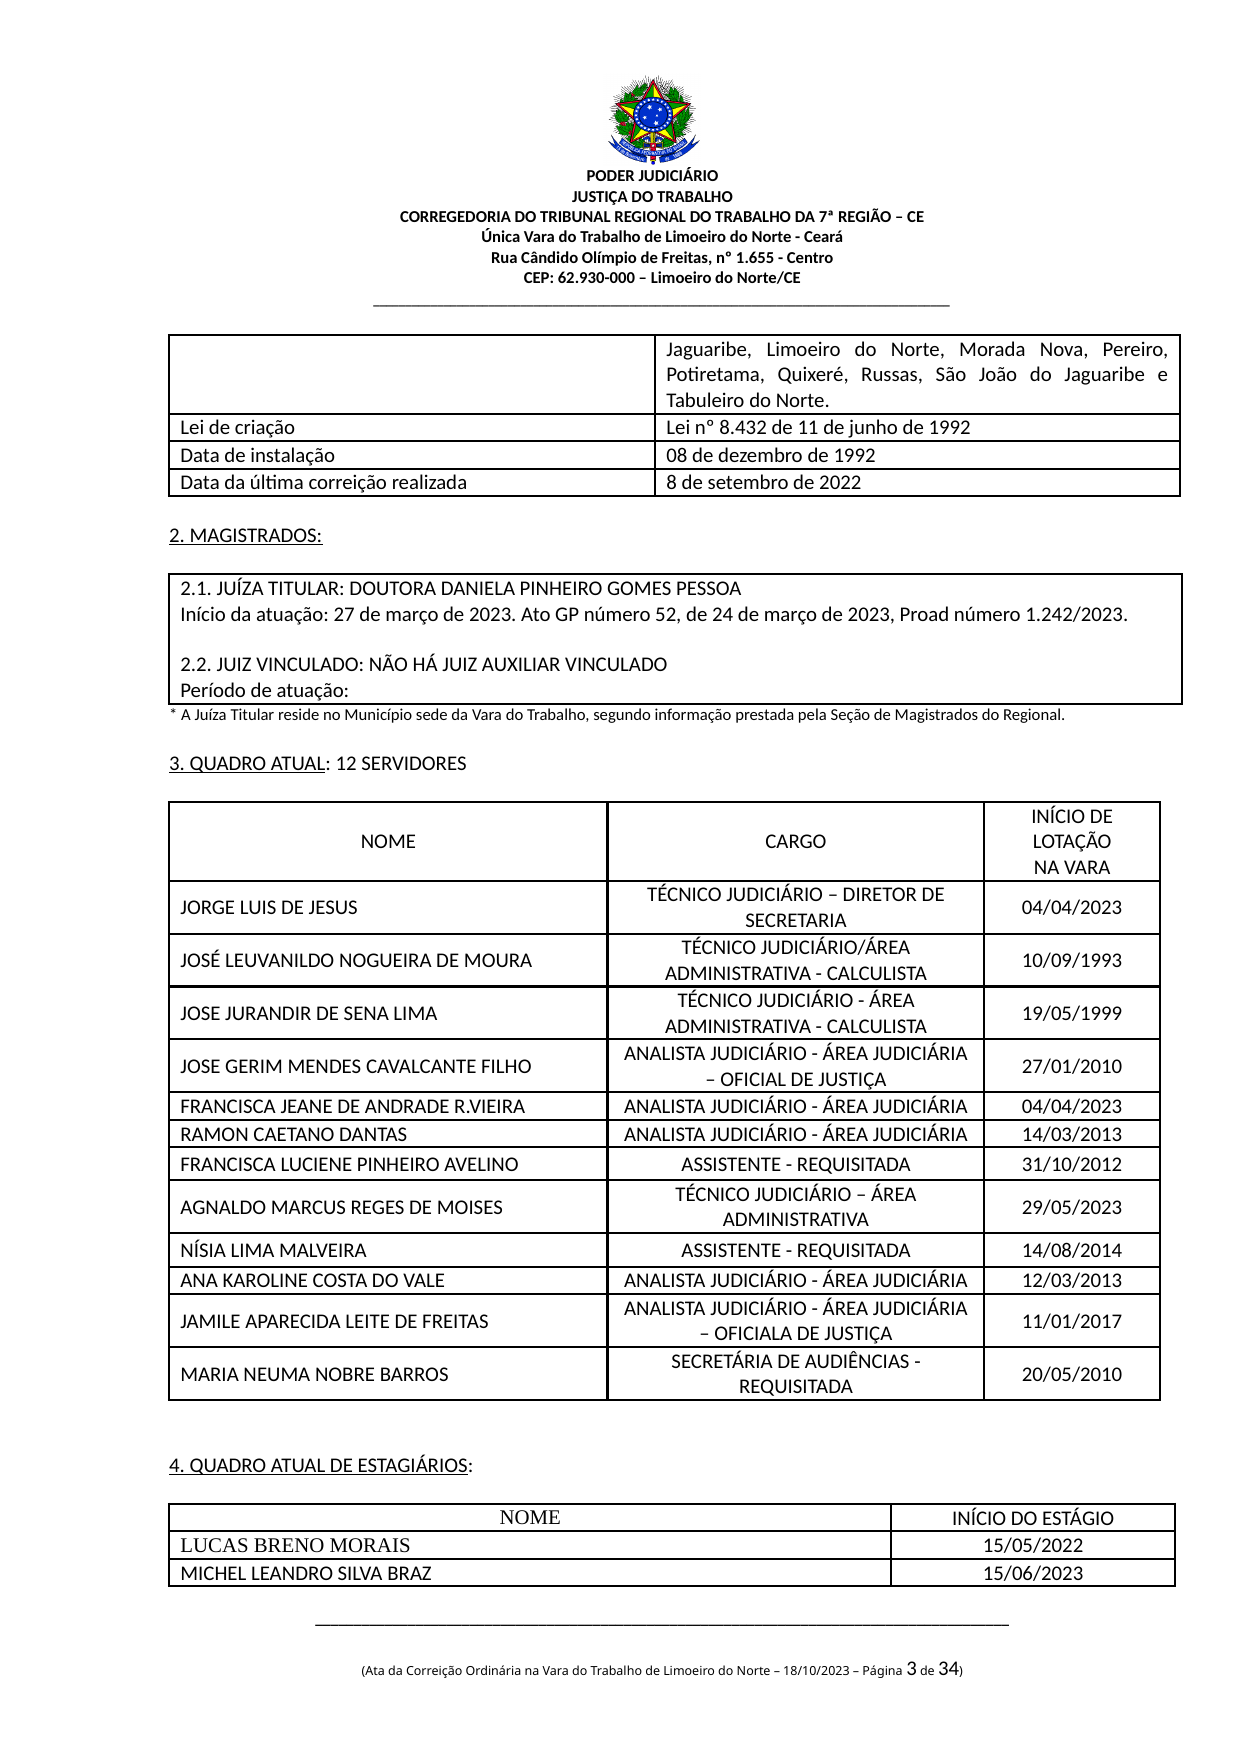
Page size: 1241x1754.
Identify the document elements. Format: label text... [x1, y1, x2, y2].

table_cell 10/09/1993 [985, 935, 1159, 985]
table_cell 14/03/2013 [985, 1121, 1159, 1146]
table_cell FRANCISCA JEANE DE ANDRADE R.VIEIRA [170, 1093, 606, 1119]
table_cell TÉCNICO JUDICIÁRIO – ÁREA ADMINISTRATIVA [609, 1181, 983, 1232]
table_cell SECRETÁRIA DE AUDIÊNCIAS - REQUISITADA [609, 1348, 983, 1399]
table_header 2.1. JUÍZA TITULAR: DOUTORA DANIELA PINHEIRO GOMES PESSOA Início da atuação: 27 de março de 2023. Ato GP número 52, de 24 de março de 2023, Proad número 1.242/2023. 2.2. JUIZ VINCULADO: NÃO HÁ JUIZ AUXILIAR VINCULADO Período de atuação: [170, 575, 1181, 702]
table_header NOME [170, 803, 606, 879]
table_header NOME [170, 1505, 890, 1530]
subtitle 4. QUADRO ATUAL DE ESTAGIÁRIOS: [169, 1452, 1155, 1477]
table_cell 19/05/1999 [985, 988, 1159, 1038]
table_cell ANA KAROLINE COSTA DO VALE [170, 1268, 606, 1293]
table_cell ANALISTA JUDICIÁRIO - ÁREA JUDICIÁRIA [609, 1121, 983, 1146]
table_header CARGO [609, 803, 983, 879]
table_header INÍCIO DO ESTÁGIO [892, 1505, 1174, 1530]
table_cell 31/10/2012 [985, 1148, 1159, 1179]
table_cell FRANCISCA LUCIENE PINHEIRO AVELINO [170, 1148, 606, 1179]
table_cell Lei de criação [170, 415, 654, 440]
table_cell TÉCNICO JUDICIÁRIO - ÁREA ADMINISTRATIVA - CALCULISTA [609, 988, 983, 1038]
subtitle * A Juíza Titular reside no Município sede da Vara do Trabalho, segundo informação prestada pela Seção de Magistrados do Regional. [169, 705, 1155, 725]
table_cell 14/08/2014 [985, 1234, 1159, 1266]
table_cell TÉCNICO JUDICIÁRIO – DIRETOR DE SECRETARIA [609, 882, 983, 932]
table_cell 20/05/2010 [985, 1348, 1159, 1399]
table_cell Data da última correição realizada [170, 470, 654, 495]
table_cell Data de instalação [170, 442, 654, 467]
table_cell ASSISTENTE - REQUISITADA [609, 1148, 983, 1179]
table_header INÍCIO DE LOTAÇÃO NA VARA [985, 803, 1159, 879]
table_cell 04/04/2023 [985, 882, 1159, 932]
table_cell 12/03/2013 [985, 1268, 1159, 1293]
table_cell JORGE LUIS DE JESUS [170, 882, 606, 932]
table_cell 29/05/2023 [985, 1181, 1159, 1232]
table_cell Lei nº 8.432 de 11 de junho de 1992 [656, 415, 1179, 440]
table_cell JOSE GERIM MENDES CAVALCANTE FILHO [170, 1040, 606, 1091]
table_cell MARIA NEUMA NOBRE BARROS [170, 1348, 606, 1399]
table_cell 04/04/2023 [985, 1093, 1159, 1119]
table_cell RAMON CAETANO DANTAS [170, 1121, 606, 1146]
subtitle 2. MAGISTRADOS: [169, 522, 1155, 548]
table_cell LUCAS BRENO MORAIS [170, 1532, 890, 1558]
table_cell ANALISTA JUDICIÁRIO - ÁREA JUDICIÁRIA – OFICIALA DE JUSTIÇA [609, 1295, 983, 1346]
table_cell 8 de setembro de 2022 [656, 470, 1179, 495]
table_cell JAMILE APARECIDA LEITE DE FREITAS [170, 1295, 606, 1346]
table_cell [170, 336, 654, 412]
table_cell 08 de dezembro de 1992 [656, 442, 1179, 467]
picture [603, 73, 702, 166]
table_cell JOSÉ LEUVANILDO NOGUEIRA DE MOURA [170, 935, 606, 985]
table_cell ANALISTA JUDICIÁRIO - ÁREA JUDICIÁRIA [609, 1093, 983, 1119]
table_cell 15/05/2022 [892, 1532, 1174, 1558]
table_cell ASSISTENTE - REQUISITADA [609, 1234, 983, 1266]
table_cell 27/01/2010 [985, 1040, 1159, 1091]
table_cell 11/01/2017 [985, 1295, 1159, 1346]
table_cell 15/06/2023 [892, 1560, 1174, 1585]
table_cell NÍSIA LIMA MALVEIRA [170, 1234, 606, 1266]
table_cell Jaguaribe, Limoeiro do Norte, Morada Nova, Pereiro, Potiretama, Quixeré, Russas, São João do Jaguaribe e Tabuleiro do Norte. [656, 336, 1179, 412]
subtitle 3. QUADRO ATUAL: 12 SERVIDORES [169, 750, 1155, 776]
table_cell ANALISTA JUDICIÁRIO - ÁREA JUDICIÁRIA [609, 1268, 983, 1293]
table_cell ANALISTA JUDICIÁRIO - ÁREA JUDICIÁRIA – OFICIAL DE JUSTIÇA [609, 1040, 983, 1091]
table_cell JOSE JURANDIR DE SENA LIMA [170, 988, 606, 1038]
table_cell TÉCNICO JUDICIÁRIO/ÁREA ADMINISTRATIVA - CALCULISTA [609, 935, 983, 985]
table_cell AGNALDO MARCUS REGES DE MOISES [170, 1181, 606, 1232]
